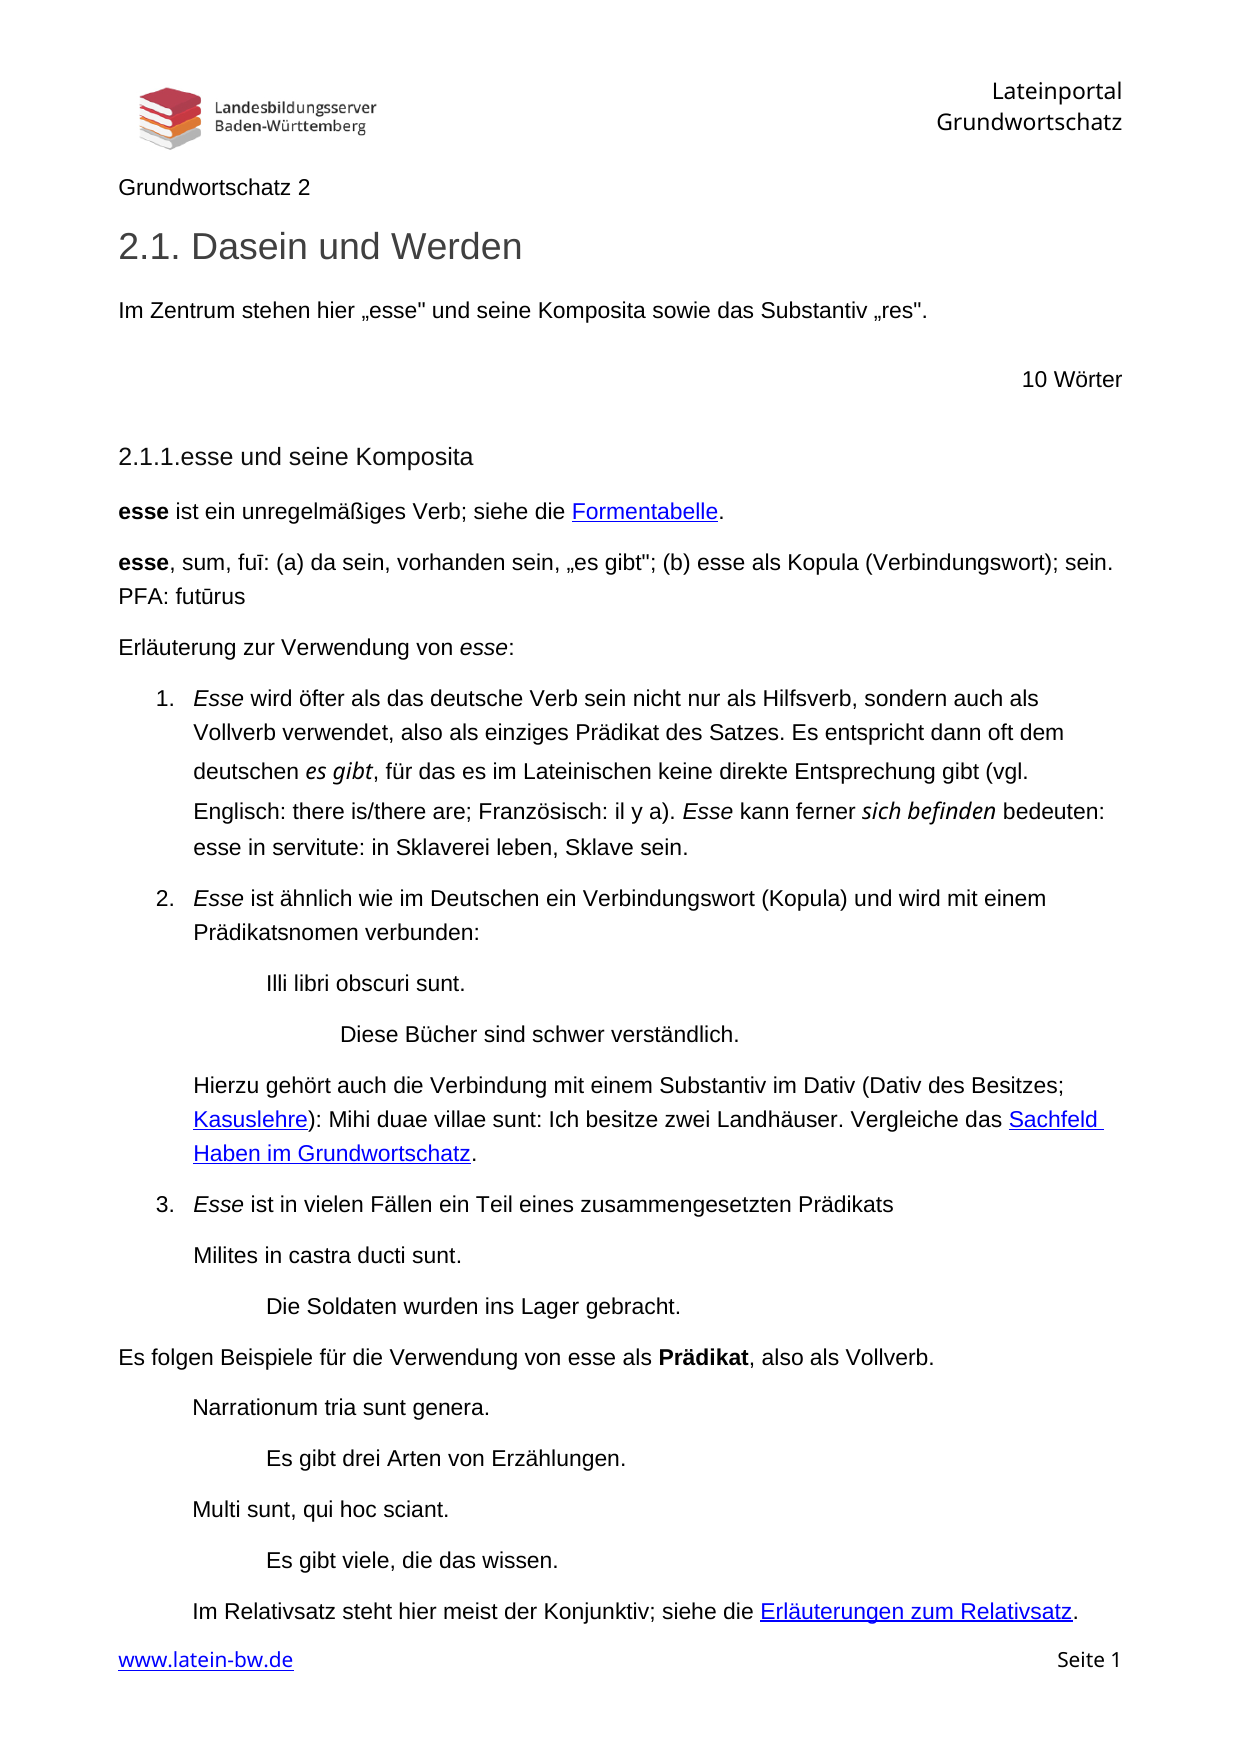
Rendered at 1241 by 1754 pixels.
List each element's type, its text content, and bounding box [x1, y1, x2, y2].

text esse, sum, fuī: (a) da sein, vorhanden sein, „es gibt"; (b) esse als Kopula (Verbindungswort); sein. PFA: futūrus [118, 549, 1122, 609]
list Esse ist in vielen Fällen ein Teil eines zusammengesetzten Prädikats [156, 1191, 1122, 1217]
text Multi sunt, qui hoc sciant. [192, 1496, 1122, 1522]
text Die Soldaten wurden ins Lager gebracht. [266, 1293, 1122, 1319]
text Illi libri obscuri sunt. [266, 970, 1122, 996]
subtitle 2.1.1.esse und seine Komposita [118, 442, 1122, 471]
text Im Relativsatz steht hier meist der Konjunktiv; siehe die Erläuterungen zum Relativsatz. [192, 1598, 1122, 1624]
text Grundwortschatz 2 [118, 173, 1122, 200]
text Narrationum tria sunt genera. [192, 1394, 1122, 1421]
text Milites in castra ducti sunt. [193, 1242, 1122, 1268]
text Es gibt drei Arten von Erzählungen. [266, 1445, 1122, 1471]
text Hierzu gehört auch die Verbindung mit einem Substantiv im Dativ (Dativ des Besitzes; Kasuslehre): Mihi duae villae sunt: Ich besitze zwei Landhäuser. Vergleiche das Sachfeld Haben im Grundwortschatz. [193, 1072, 1122, 1166]
text Diese Bücher sind schwer verständlich. [340, 1021, 1122, 1047]
text Im Zentrum stehen hier „esse" und seine Komposita sowie das Substantiv „res". [118, 297, 1122, 323]
text Es folgen Beispiele für die Verwendung von esse als Prädikat, also als Vollverb. [118, 1343, 1122, 1370]
text Es gibt viele, die das wissen. [266, 1547, 1122, 1573]
text Erläuterung zur Verwendung von esse: [118, 634, 1122, 660]
text esse ist ein unregelmäßiges Verb; siehe die Formentabelle. [118, 498, 1122, 524]
subtitle 2.1. Dasein und Werden [118, 224, 1122, 267]
picture [129, 76, 380, 157]
text 10 Wörter [118, 366, 1122, 393]
list Esse wird öfter als das deutsche Verb sein nicht nur als Hilfsverb, sondern auch als Vollverb verwendet, also als einziges Prädikat des Satzes. Es entspricht dann oft dem deutschen es gibt, für das es im Lateinischen keine direkte Entsprechung gibt (vgl. Englisch: there is/there are; Französisch: il y a). Esse kann ferner sich befinden bedeuten: esse in servitute: in Sklaverei leben, Sklave sein. [156, 685, 1122, 861]
list Esse ist ähnlich wie im Deutschen ein Verbindungswort (Kopula) und wird mit einem Prädikatsnomen verbunden: [156, 885, 1122, 946]
